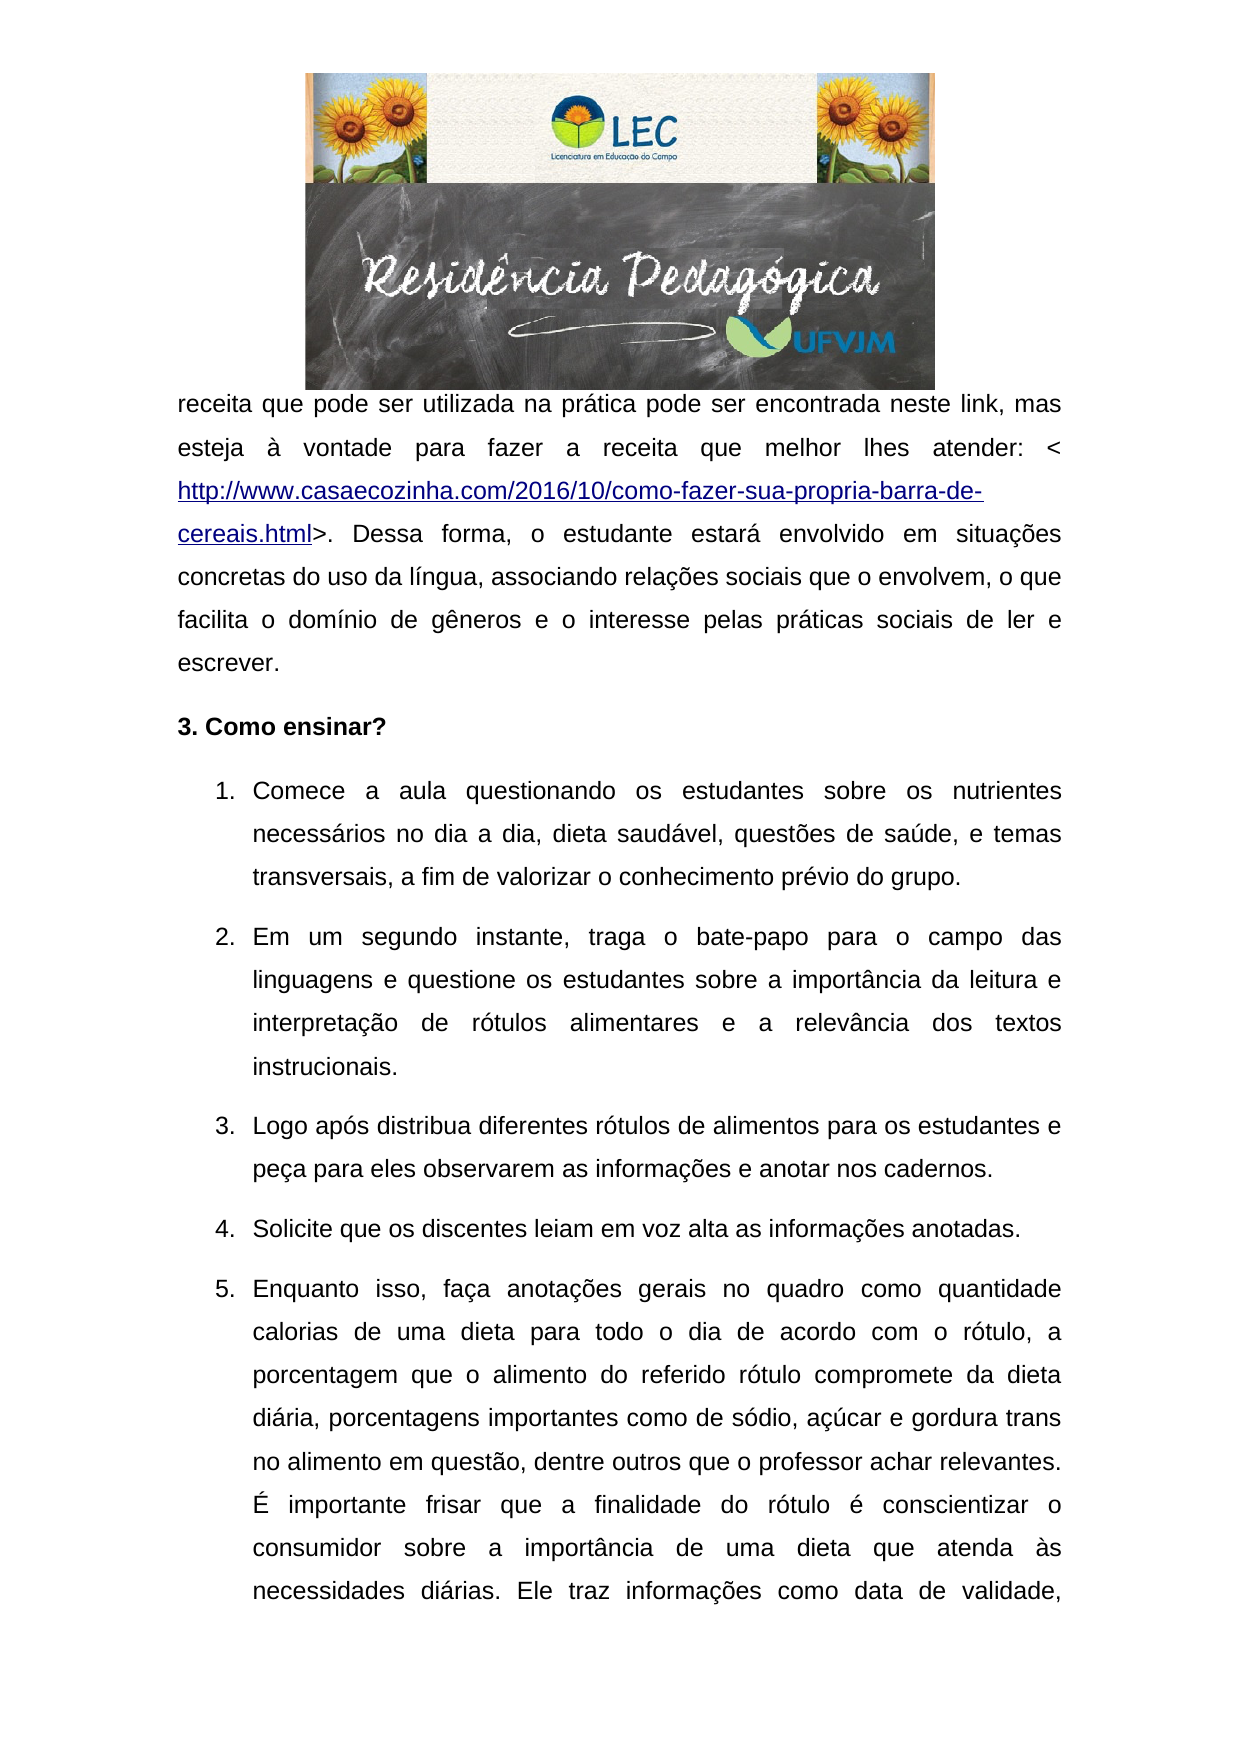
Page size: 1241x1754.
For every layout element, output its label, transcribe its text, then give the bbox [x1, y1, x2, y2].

list Em um segundo instante, traga o bate-papo para o campo das linguagens e questione os estudantes sobre a importância da leitura e interpretação de rótulos alimentares e a relevância dos textos instrucionais. [215, 922, 1063, 1080]
list Logo após distribua diferentes rótulos de alimentos para os estudantes e peça para eles observarem as informações e anotar nos cadernos. [215, 1111, 1063, 1183]
text 3. Como ensinar? [177, 712, 1063, 741]
list Solicite que os discentes leiam em voz alta as informações anotadas. [215, 1214, 1063, 1243]
list Enquanto isso, faça anotações gerais no quadro como quantidade calorias de uma dieta para todo o dia de acordo com o rótulo, a porcentagem que o alimento do referido rótulo compromete da dieta diária, porcentagens importantes como de sódio, açúcar e gordura trans no alimento em questão, dentre outros que o professor achar relevantes. É importante frisar que a finalidade do rótulo é conscientizar o consumidor sobre a importância de uma dieta que atenda às necessidades diárias. Ele traz informações como data de validade, [215, 1274, 1063, 1604]
list Comece a aula questionando os estudantes sobre os nutrientes necessários no dia a dia, dieta saudável, questões de saúde, e temas transversais, a fim de valorizar o conhecimento prévio do grupo. [215, 776, 1063, 891]
picture [305, 73, 935, 390]
text receita que pode ser utilizada na prática pode ser encontrada neste link, mas esteja à vontade para fazer a receita que melhor lhes atender: < http://www.casaecozinha.com/2016/10/como-fazer-sua-propria-barra-de-cereais.html>. Dessa forma, o estudante estará envolvido em situações concretas do uso da língua, associando relações sociais que o envolvem, o que facilita o domínio de gêneros e o interesse pelas práticas sociais de ler e escrever. [177, 389, 1063, 677]
